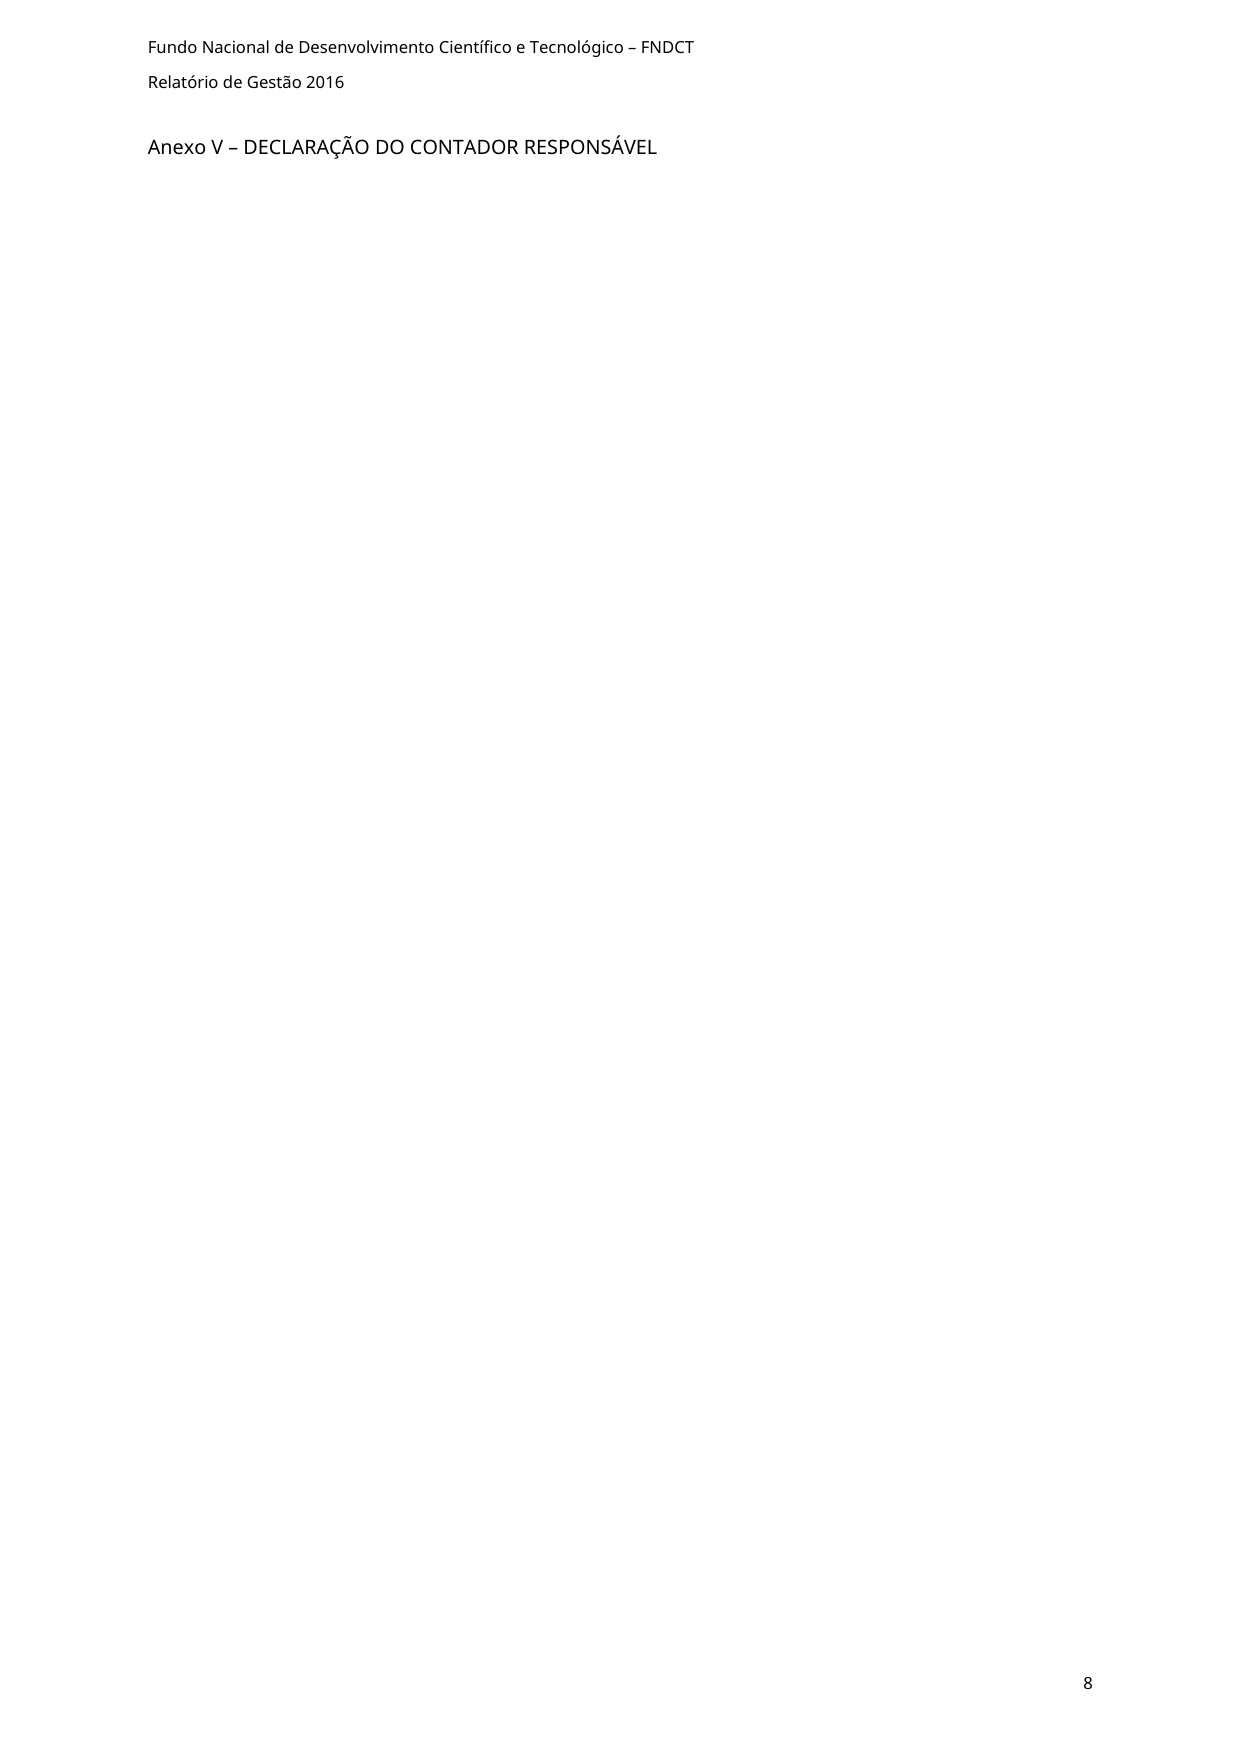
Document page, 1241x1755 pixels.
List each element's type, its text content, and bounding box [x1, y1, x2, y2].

text Anexo V – DECLARAÇÃO DO CONTADOR RESPONSÁVEL [148, 133, 1093, 160]
